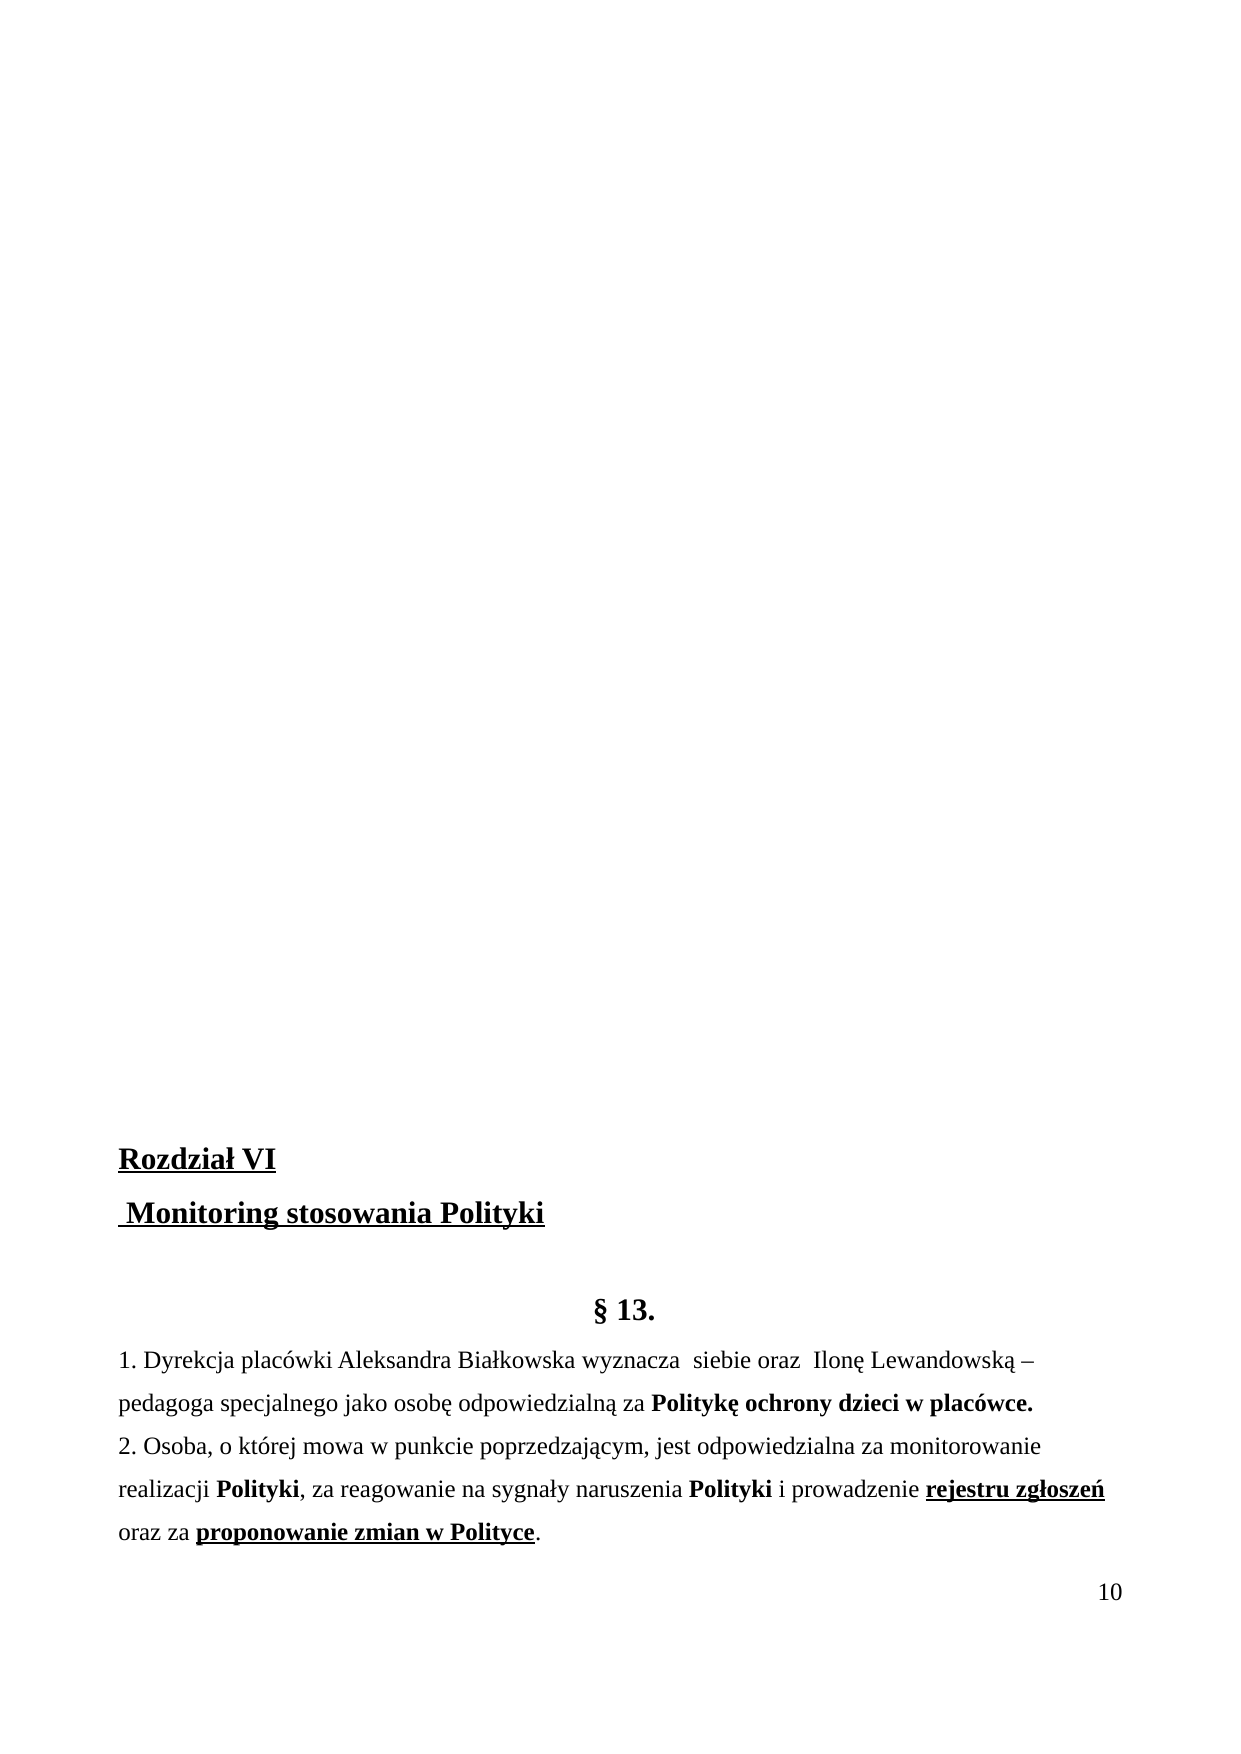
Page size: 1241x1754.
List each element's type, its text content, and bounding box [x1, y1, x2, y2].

text Rozdział VI [118, 1140, 1122, 1176]
text 2. Osoba, o której mowa w punkcie poprzedzającym, jest odpowiedzialna za monitorowanie realizacji Polityki, za reagowanie na sygnały naruszenia Polityki i prowadzenie rejestru zgłoszeń oraz za proponowanie zmian w Polityce. [118, 1431, 1122, 1546]
text § 13. [118, 1291, 1122, 1327]
text Monitoring stosowania Polityki [118, 1194, 1122, 1230]
text 1. Dyrekcja placówki Aleksandra Białkowska wyznacza siebie oraz Ilonę Lewandowską – pedagoga specjalnego jako osobę odpowiedzialną za Politykę ochrony dzieci w placówce. [118, 1345, 1122, 1417]
